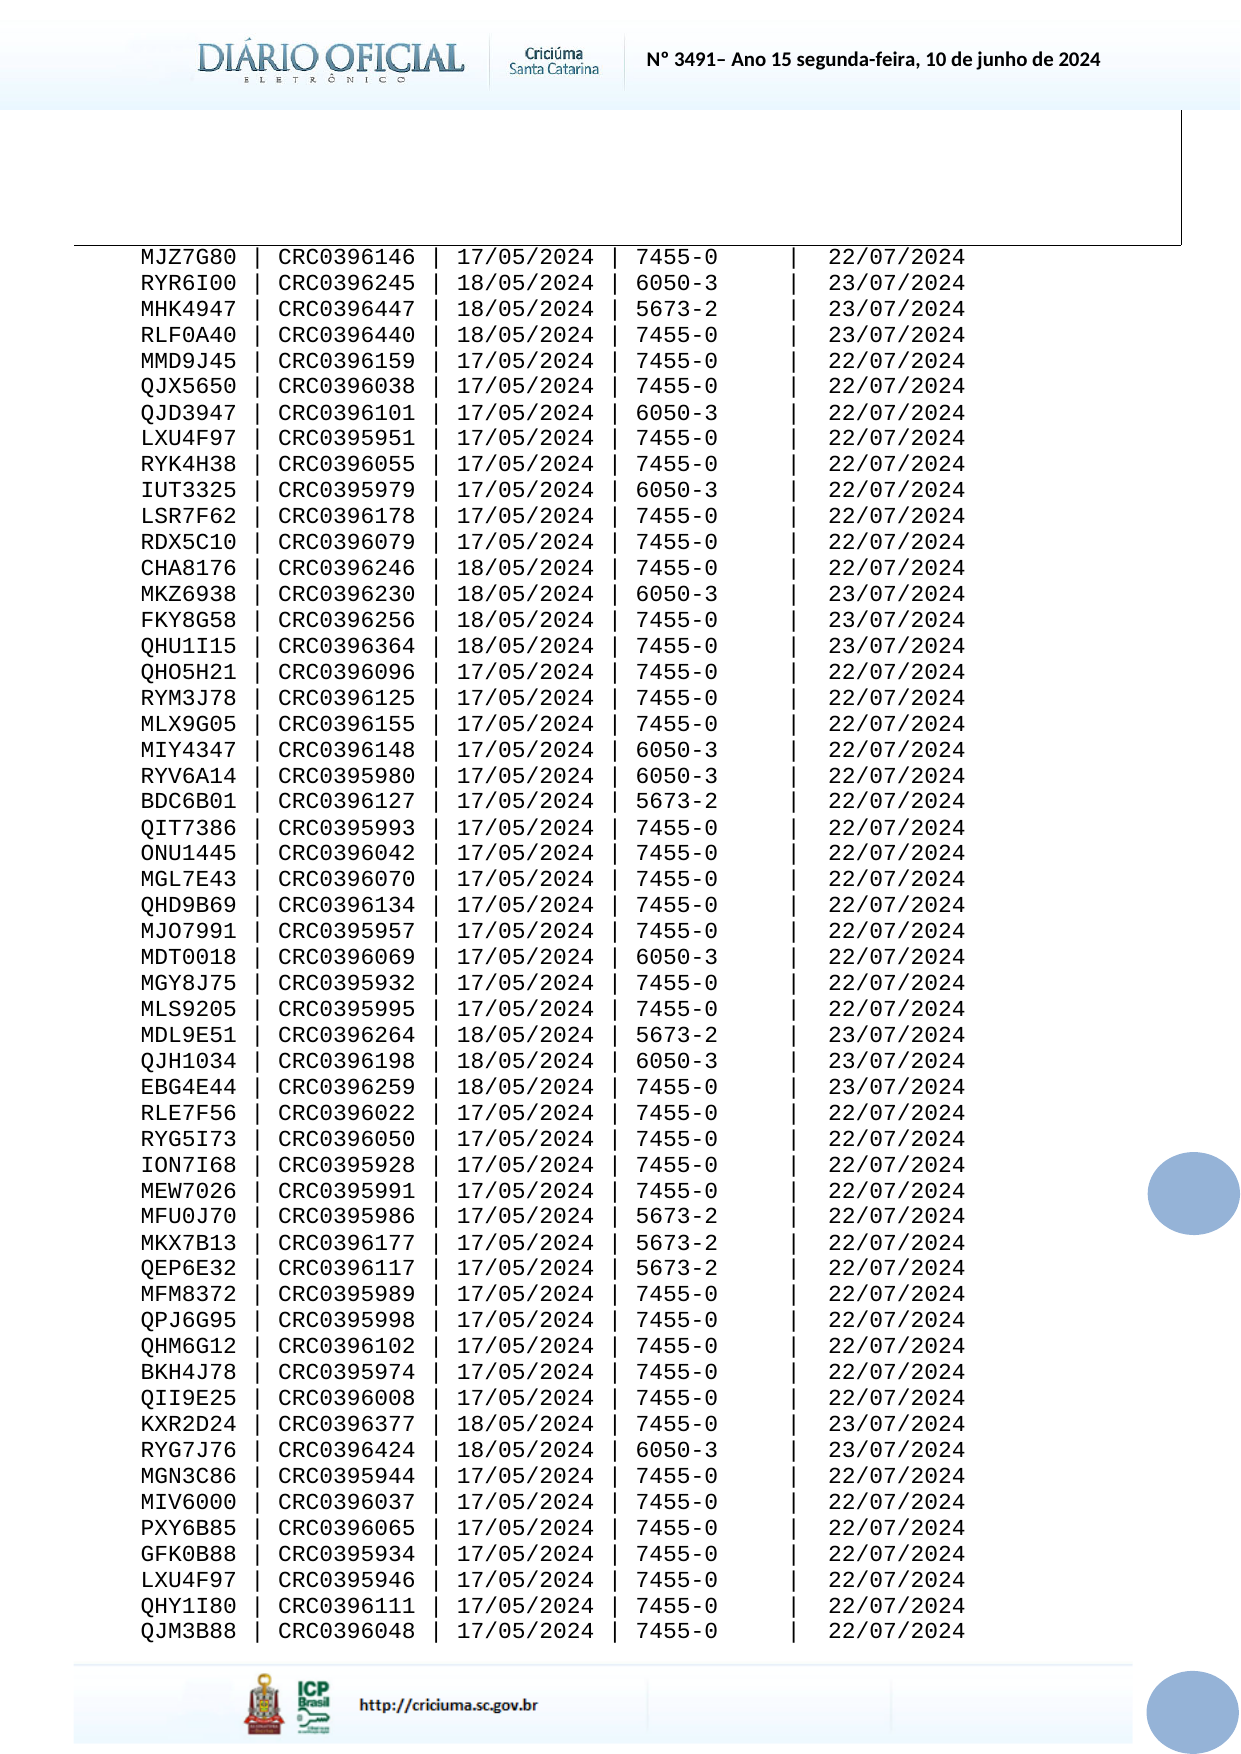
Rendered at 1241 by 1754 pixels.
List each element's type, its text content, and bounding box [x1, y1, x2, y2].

text MDT0018 | CRC0396069 | 17/05/2024 | 6050-3 | 22/07/2024 [44, 946, 1181, 971]
text LSR7F62 | CRC0396178 | 17/05/2024 | 7455-0 | 22/07/2024 [44, 504, 1181, 531]
text QJD3947 | CRC0396101 | 17/05/2024 | 6050-3 | 22/07/2024 [44, 401, 1181, 427]
text MJO7991 | CRC0395957 | 17/05/2024 | 7455-0 | 22/07/2024 [44, 919, 1181, 946]
text BKH4J78 | CRC0395974 | 17/05/2024 | 7455-0 | 22/07/2024 [44, 1361, 1181, 1386]
text MDL9E51 | CRC0396264 | 18/05/2024 | 5673-2 | 23/07/2024 [44, 1023, 1181, 1049]
text RDX5C10 | CRC0396079 | 17/05/2024 | 7455-0 | 22/07/2024 [44, 531, 1181, 556]
text MMD9J45 | CRC0396159 | 17/05/2024 | 7455-0 | 22/07/2024 [44, 349, 1181, 375]
text MGL7E43 | CRC0396070 | 17/05/2024 | 7455-0 | 22/07/2024 [44, 868, 1181, 894]
text RYG5I73 | CRC0396050 | 17/05/2024 | 7455-0 | 22/07/2024 [44, 1127, 1181, 1153]
text MEW7026 | CRC0395991 | 17/05/2024 | 7455-0 | 22/07/2024 [44, 1179, 1150, 1205]
text MGY8J75 | CRC0395932 | 17/05/2024 | 7455-0 | 22/07/2024 [44, 971, 1181, 997]
text QIT7386 | CRC0395993 | 17/05/2024 | 7455-0 | 22/07/2024 [44, 816, 1181, 842]
text MFM8372 | CRC0395989 | 17/05/2024 | 7455-0 | 22/07/2024 [44, 1283, 1181, 1309]
text MLS9205 | CRC0395995 | 17/05/2024 | 7455-0 | 22/07/2024 [44, 997, 1181, 1023]
text MIV6000 | CRC0396037 | 17/05/2024 | 7455-0 | 22/07/2024 [44, 1490, 1181, 1516]
text MJZ7G80 | CRC0396146 | 17/05/2024 | 7455-0 | 22/07/2024 [44, 245, 1181, 271]
text QHD9B69 | CRC0396134 | 17/05/2024 | 7455-0 | 22/07/2024 [44, 894, 1181, 919]
text RLE7F56 | CRC0396022 | 17/05/2024 | 7455-0 | 22/07/2024 [44, 1101, 1181, 1127]
text QHY1I80 | CRC0396111 | 17/05/2024 | 7455-0 | 22/07/2024 [44, 1594, 1181, 1620]
text MKX7B13 | CRC0396177 | 17/05/2024 | 5673-2 | 22/07/2024 [44, 1231, 1181, 1257]
text BDC6B01 | CRC0396127 | 17/05/2024 | 5673-2 | 22/07/2024 [44, 790, 1181, 816]
text LXU4F97 | CRC0395951 | 17/05/2024 | 7455-0 | 22/07/2024 [44, 427, 1181, 453]
text EBG4E44 | CRC0396259 | 18/05/2024 | 7455-0 | 23/07/2024 [44, 1075, 1181, 1101]
text PXY6B85 | CRC0396065 | 17/05/2024 | 7455-0 | 22/07/2024 [44, 1516, 1181, 1542]
text MLX9G05 | CRC0396155 | 17/05/2024 | 7455-0 | 22/07/2024 [44, 712, 1181, 738]
text IUT3325 | CRC0395979 | 17/05/2024 | 6050-3 | 22/07/2024 [44, 479, 1181, 504]
text QJX5650 | CRC0396038 | 17/05/2024 | 7455-0 | 22/07/2024 [44, 375, 1181, 401]
text ION7I68 | CRC0395928 | 17/05/2024 | 7455-0 | 22/07/2024 [44, 1153, 1180, 1179]
text RYR6I00 | CRC0396245 | 18/05/2024 | 6050-3 | 23/07/2024 [44, 271, 1181, 297]
text FKY8G58 | CRC0396256 | 18/05/2024 | 7455-0 | 23/07/2024 [44, 608, 1181, 634]
text KXR2D24 | CRC0396377 | 18/05/2024 | 7455-0 | 23/07/2024 [44, 1412, 1181, 1438]
text QPJ6G95 | CRC0395998 | 17/05/2024 | 7455-0 | 22/07/2024 [44, 1309, 1181, 1334]
text QHU1I15 | CRC0396364 | 18/05/2024 | 7455-0 | 23/07/2024 [44, 634, 1181, 660]
text RLF0A40 | CRC0396440 | 18/05/2024 | 7455-0 | 23/07/2024 [44, 323, 1181, 349]
text CHA8176 | CRC0396246 | 18/05/2024 | 7455-0 | 22/07/2024 [44, 556, 1181, 582]
text QHO5H21 | CRC0396096 | 17/05/2024 | 7455-0 | 22/07/2024 [44, 660, 1181, 686]
text QJH1034 | CRC0396198 | 18/05/2024 | 6050-3 | 23/07/2024 [44, 1049, 1181, 1075]
text MGN3C86 | CRC0395944 | 17/05/2024 | 7455-0 | 22/07/2024 [44, 1464, 1181, 1490]
text RYM3J78 | CRC0396125 | 17/05/2024 | 7455-0 | 22/07/2024 [44, 686, 1181, 712]
text QII9E25 | CRC0396008 | 17/05/2024 | 7455-0 | 22/07/2024 [44, 1386, 1181, 1412]
text RYG7J76 | CRC0396424 | 18/05/2024 | 6050-3 | 23/07/2024 [44, 1438, 1181, 1464]
text GFK0B88 | CRC0395934 | 17/05/2024 | 7455-0 | 22/07/2024 [44, 1542, 1181, 1568]
text QHM6G12 | CRC0396102 | 17/05/2024 | 7455-0 | 22/07/2024 [44, 1334, 1181, 1361]
text RYV6A14 | CRC0395980 | 17/05/2024 | 6050-3 | 22/07/2024 [44, 764, 1181, 790]
text MKZ6938 | CRC0396230 | 18/05/2024 | 6050-3 | 23/07/2024 [44, 582, 1181, 608]
text QEP6E32 | CRC0396117 | 17/05/2024 | 5673-2 | 22/07/2024 [44, 1257, 1181, 1283]
text MFU0J70 | CRC0395986 | 17/05/2024 | 5673-2 | 22/07/2024 [44, 1205, 1171, 1231]
text LXU4F97 | CRC0395946 | 17/05/2024 | 7455-0 | 22/07/2024 [44, 1568, 1181, 1594]
text MHK4947 | CRC0396447 | 18/05/2024 | 5673-2 | 23/07/2024 [44, 297, 1181, 323]
text RYK4H38 | CRC0396055 | 17/05/2024 | 7455-0 | 22/07/2024 [44, 453, 1181, 479]
text MIY4347 | CRC0396148 | 17/05/2024 | 6050-3 | 22/07/2024 [44, 738, 1181, 764]
text ONU1445 | CRC0396042 | 17/05/2024 | 7455-0 | 22/07/2024 [44, 842, 1181, 868]
text QJM3B88 | CRC0396048 | 17/05/2024 | 7455-0 | 22/07/2024 [44, 1620, 1181, 1646]
